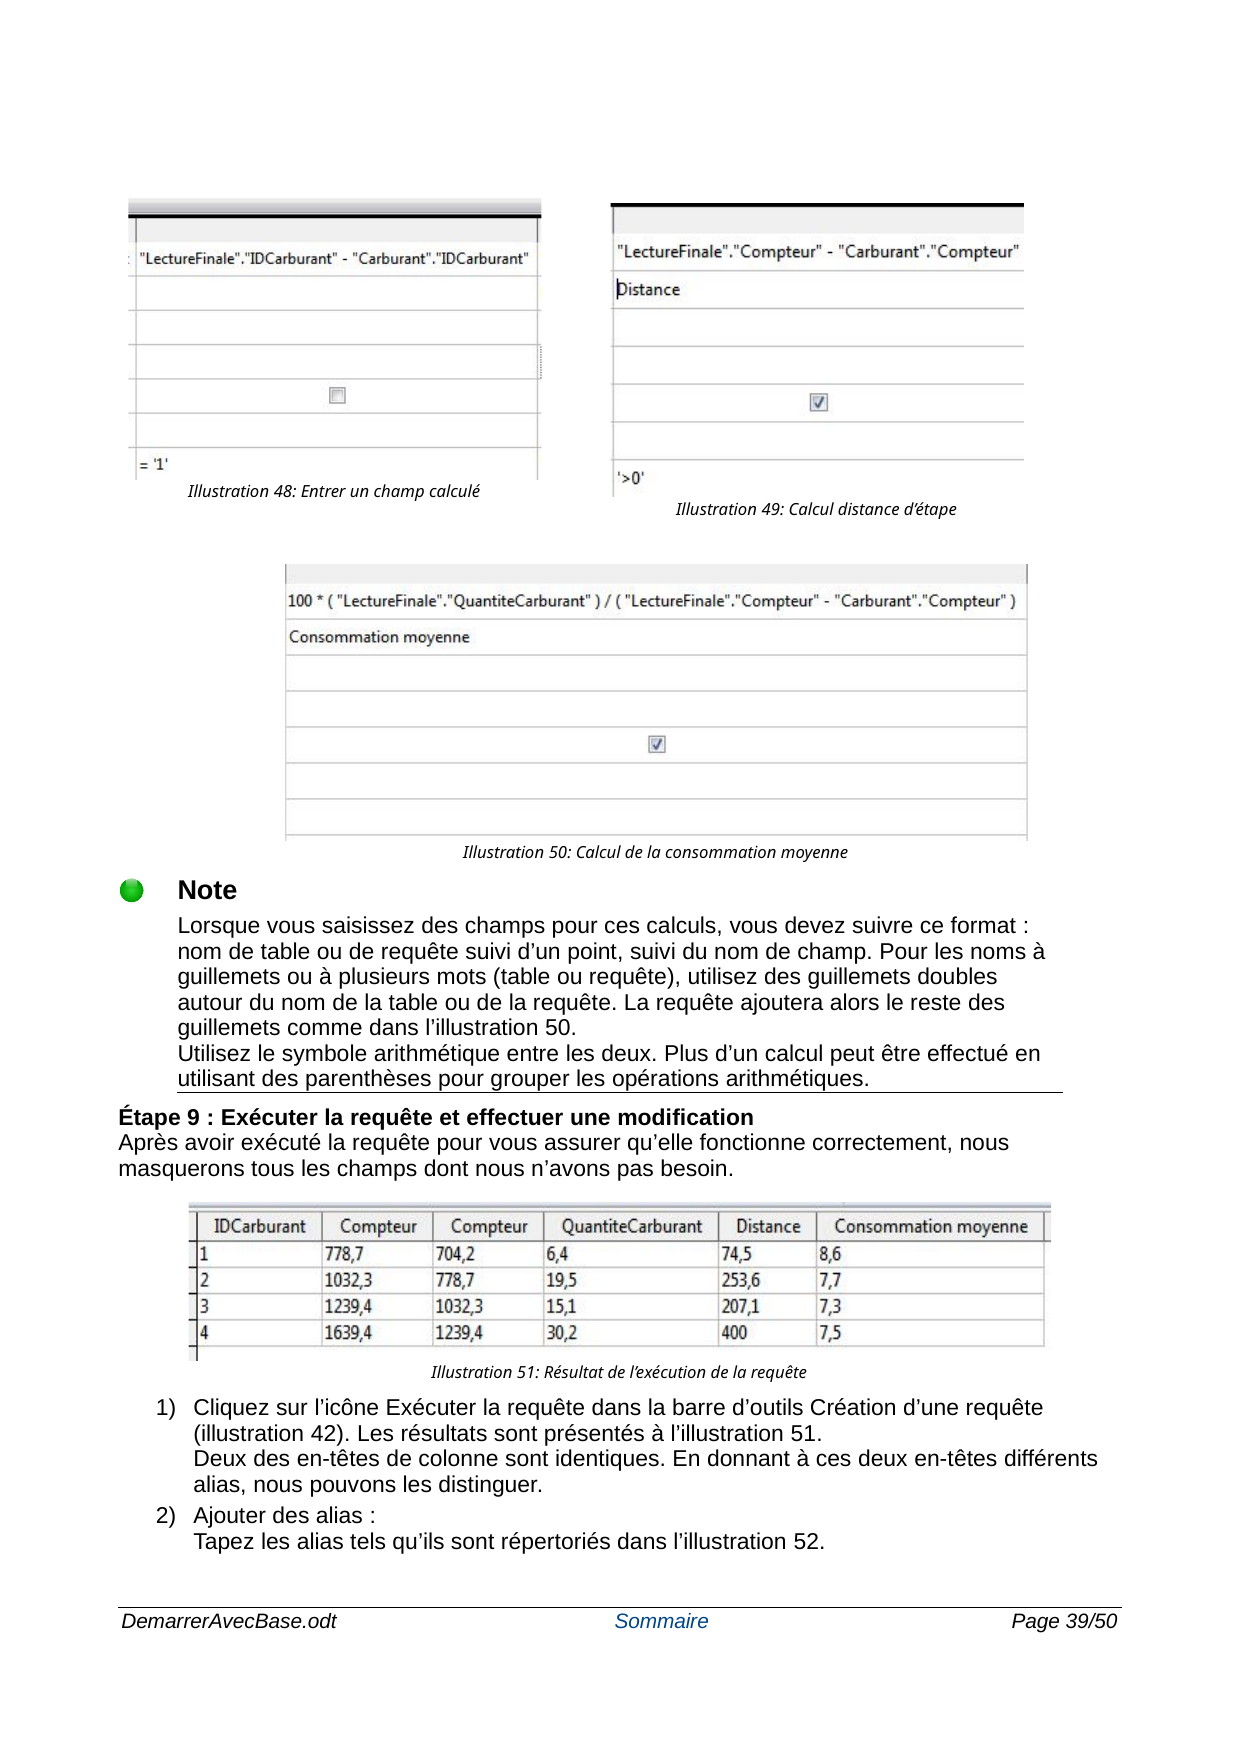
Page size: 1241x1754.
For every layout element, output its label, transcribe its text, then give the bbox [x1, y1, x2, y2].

picture [188, 1202, 1052, 1361]
list Ajouter des alias : Tapez les alias tels qu’ils sont répertoriés dans l’illustration 52. [156, 1503, 1122, 1554]
list Cliquez sur l’icône Exécuter la requête dans la barre d’outils Création d’une requête (illustration 42). Les résultats sont présentés à l’illustration 51. Deux des en-têtes de colonne sont identiques. En donnant à ces deux en-têtes différents alias, nous pouvons les distinguer. [156, 1181, 1122, 1497]
list Illustration 50: Calcul de la consommation moyenne [285, 841, 1028, 863]
picture [128, 198, 542, 480]
picture [610, 203, 1024, 497]
text Illustration 48: Entrer un champ calculé [128, 480, 541, 502]
list Note [59, 561, 1122, 906]
picture [285, 564, 1028, 841]
list Illustration 51: Résultat de l’exécution de la requête [189, 1361, 1051, 1383]
text Après avoir exécuté la requête pour vous assurer qu’elle fonctionne correctement, nous masquerons tous les champs dont nous n’avons pas besoin. [118, 1130, 1122, 1181]
text Illustration 49: Calcul distance d’étape [611, 497, 1024, 520]
text Étape 9 : Exécuter la requête et effectuer une modification [118, 1104, 1122, 1130]
text Lorsque vous saisissez des champs pour ces calculs, vous devez suivre ce format : nom de table ou de requête suivi d’un point, suivi du nom de champ. Pour les noms à guillemets ou à plusieurs mots (table ou requête), utilisez des guillemets doubles autour du nom de la table ou de la requête. La requête ajoutera alors le reste des guillemets comme dans l’illustration 50. Utilisez le symbole arithmétique entre les deux. Plus d’un calcul peut être effectué en utilisant des parenthèses pour grouper les opérations arithmétiques. [177, 913, 1063, 1092]
